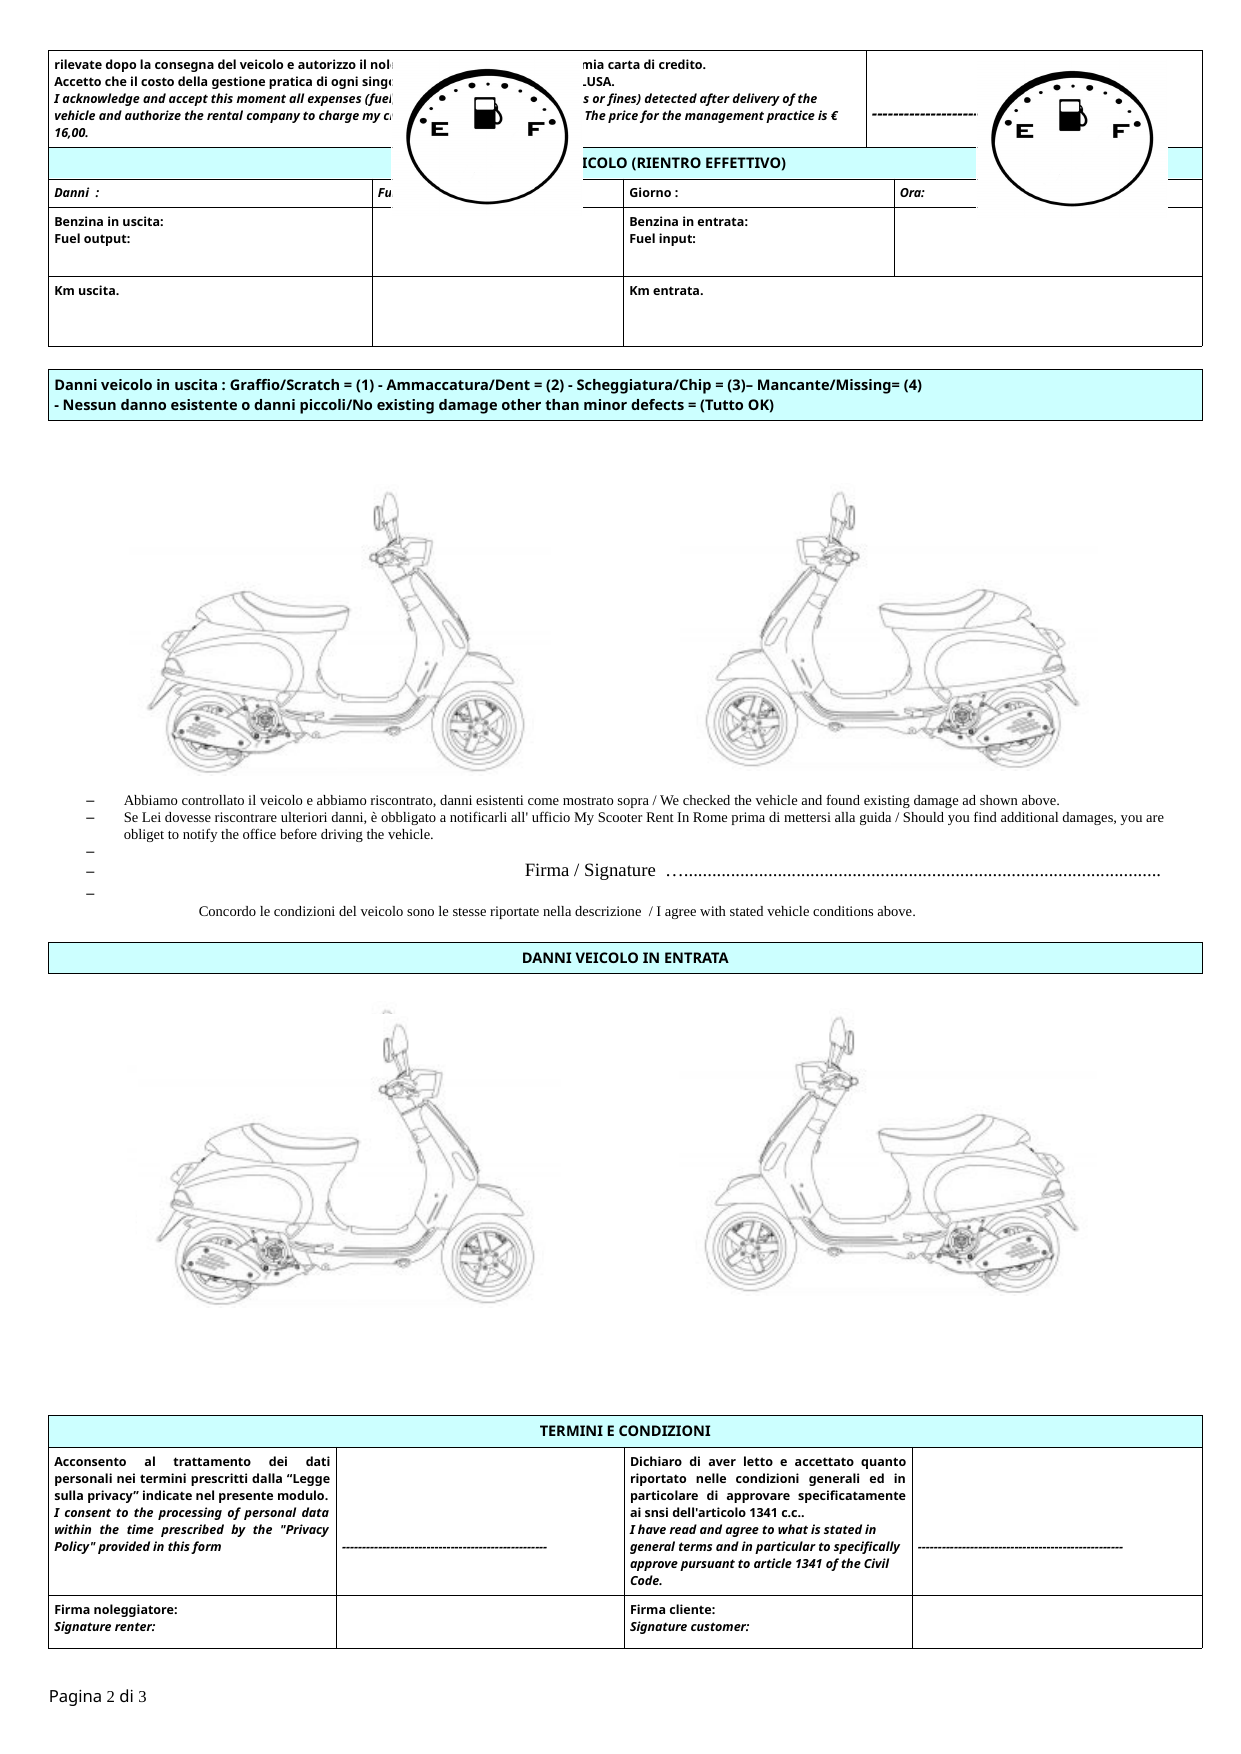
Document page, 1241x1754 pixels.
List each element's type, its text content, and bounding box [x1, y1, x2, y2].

table_cell --------------------------------------------------- [913, 1596, 1202, 1648]
table_cell [1168, 180, 1202, 207]
table_cell --------------------------------------------------- [337, 1596, 624, 1648]
table_cell Benzina in entrata: Fuel input: [624, 208, 894, 276]
table_cell Dichiaro di aver letto e accettato quanto riportato nelle condizioni generali ed in particolare di approvare specificatamente ai snsi dell'articolo 1341 c.c.. I have read and agree to what is stated in general terms and in particular to specifically approve pursuant to article 1341 of the Civil Code. [625, 1448, 912, 1595]
list Firma / Signature …...................................................................................................... [86, 859, 1200, 881]
table_header DANNI VEICOLO IN ENTRATA [49, 943, 1202, 973]
table_cell Giorno : [624, 180, 894, 207]
picture [129, 484, 551, 776]
table_cell --------------------------------------------------- [337, 1448, 624, 1595]
table_cell RICONSEGNA VEICOLO (RIENTRO EFFETTIVO) [49, 148, 391, 178]
table_cell Furto : [583, 180, 623, 207]
picture [138, 1016, 561, 1308]
table_cell [373, 277, 623, 346]
table_cell Km uscita. [49, 277, 372, 346]
table_header TERMINI E CONDIZIONI [49, 1416, 1202, 1447]
table_cell [895, 208, 1202, 276]
picture [392, 57, 582, 216]
table_cell RICONSEGNA VEICOLO (RIENTRO EFFETTIVO) [1168, 148, 1202, 178]
table_cell Km entrata. [624, 277, 1202, 346]
picture [127, 1001, 549, 1293]
table_cell Firma noleggiatore: Signature renter: [49, 1596, 336, 1648]
table_cell [373, 208, 623, 276]
table_cell Danni : [49, 180, 372, 207]
table_cell RICONSEGNA VEICOLO (RIENTRO EFFETTIVO) [583, 148, 976, 178]
table_header Danni veicolo in uscita : Graffio/Scratch = (1) - Ammaccatura/Dent = (2) - Scheggiatura/Chip = (3)– Mancante/Missing= (4) - Nessun danno esistente o danni piccoli/No existing damage other than minor defects = (Tutto OK) [49, 370, 1202, 420]
table_cell rilevate dopo la consegna del veicolo e autorizzo il noleggiatore ad addebitarle sulla mia carta di credito. Accetto che il costo della gestione pratica di ogni singolo verbale è di € 16,00 IVA INCLUSA. I acknowledge and accept this moment all expenses (fuel, insurance deductibles, damages or fines) detected after delivery of the vehicle and authorize the rental company to charge my credit card for them furthermore. The price for the management practice is € 16,00. [49, 51, 866, 147]
list Concordo le condizioni del veicolo sono le stesse riportate nella descrizione / I agree with stated vehicle conditions above. [161, 902, 1200, 919]
table_cell Firma cliente: Signature customer: [625, 1596, 912, 1648]
table_cell --------------------------------------------------- [913, 1448, 1202, 1595]
table_cell Furto : [373, 180, 391, 207]
picture [977, 59, 1167, 218]
table_cell Benzina in uscita: Fuel output: [49, 208, 372, 276]
table_cell ------------------------------------------ [867, 51, 1202, 147]
table_cell Acconsento al trattamento dei dati personali nei termini prescritti dalla “Legge sulla privacy” indicate nel presente modulo. I consent to the processing of personal data within the time prescribed by the "Privacy Policy" provided in this form [49, 1448, 336, 1595]
table_cell Ora: [895, 180, 976, 207]
list Abbiamo controllato il veicolo e abbiamo riscontrato, danni esistenti come mostrato sopra / We checked the vehicle and found existing damage ad shown above. [86, 792, 1200, 809]
list Se Lei dovesse riscontrare ulteriori danni, è obbligato a notificarli all' ufficio My Scooter Rent In Rome prima di mettersi alla guida / Should you find additional damages, you are obliget to notify the office before driving the vehicle. [86, 809, 1200, 842]
